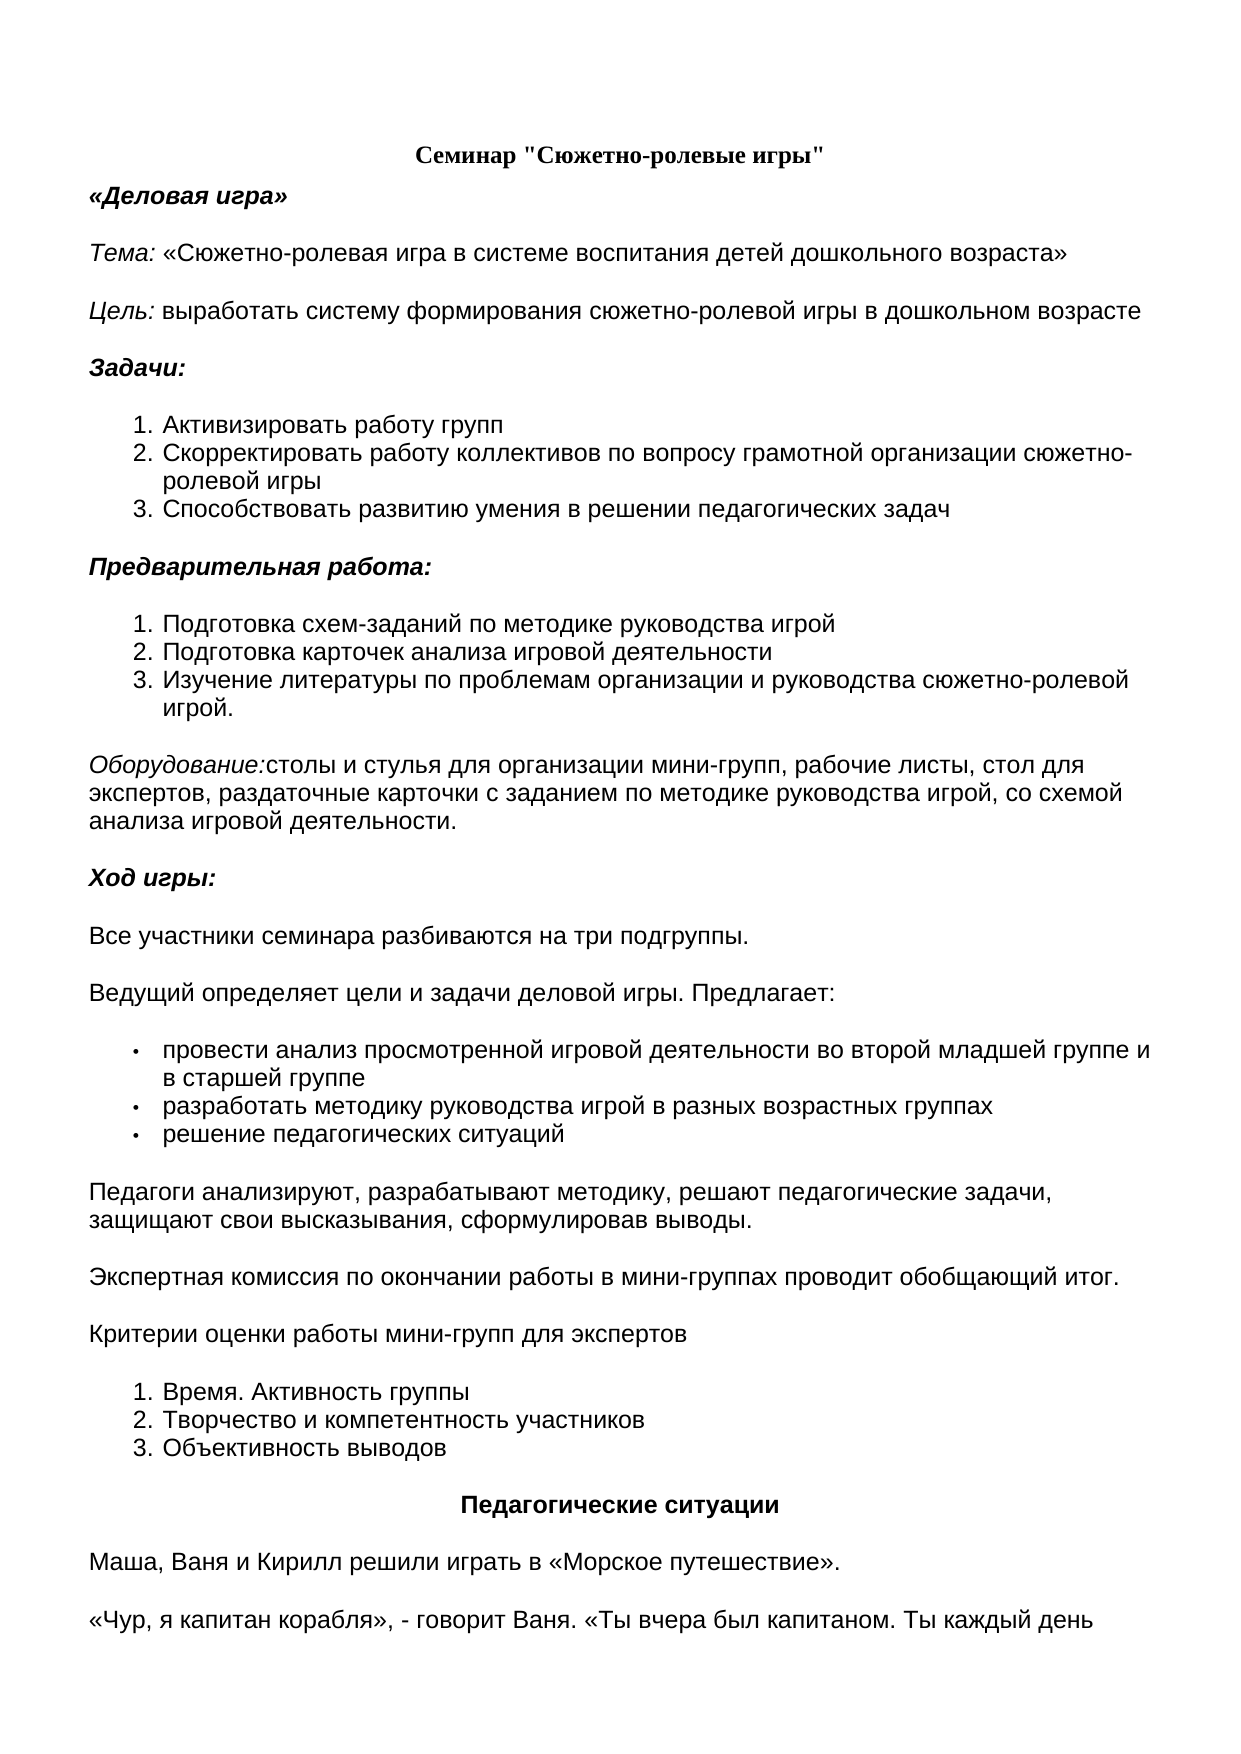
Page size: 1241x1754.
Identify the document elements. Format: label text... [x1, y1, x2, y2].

table_header Семинар "Сюжетно-ролевые игры" «Деловая игра» Тема: «Сюжетно-ролевая игра в системе воспитания детей дошкольного возраста» Цель: выработать систему формирования сюжетно-ролевой игры в дошкольном возрасте Задачи: Активизировать работу групп Скорректировать работу коллективов по вопросу грамотной организации сюжетно-ролевой игры Способствовать развитию умения в решении педагогических задач Предварительная работа: Подготовка схем-заданий по методике руководства игрой Подготовка карточек анализа игровой деятельности Изучение литературы по проблемам организации и руководства сюжетно-ролевой игрой. Оборудование:столы и стулья для организации мини-групп, рабочие листы, стол для экспертов, раздаточные карточки с заданием по методике руководства игрой, со схемой анализа игровой деятельности. Ход игры: Все участники семинара разбиваются на три подгруппы. Ведущий определяет цели и задачи деловой игры. Предлагает: провести анализ просмотренной игровой деятельности во второй младшей группе и в старшей группе разработать методику руководства игрой в разных возрастных группах решение педагогических ситуаций Педагоги анализируют, разрабатывают методику, решают педагогические задачи, защищают свои высказывания, сформулировав выводы. Экспертная комиссия по окончании работы в мини-группах проводит обобщающий итог. Критерии оценки работы мини-групп для экспертов Время. Активность группы Творчество и компетентность участников Объективность выводов Педагогические ситуации Маша, Ваня и Кирилл решили играть в «Морское путешествие». «Чур, я капитан корабля», - говорит Ваня. «Ты вчера был капитаном. Ты каждый день [89, 116, 1152, 1633]
